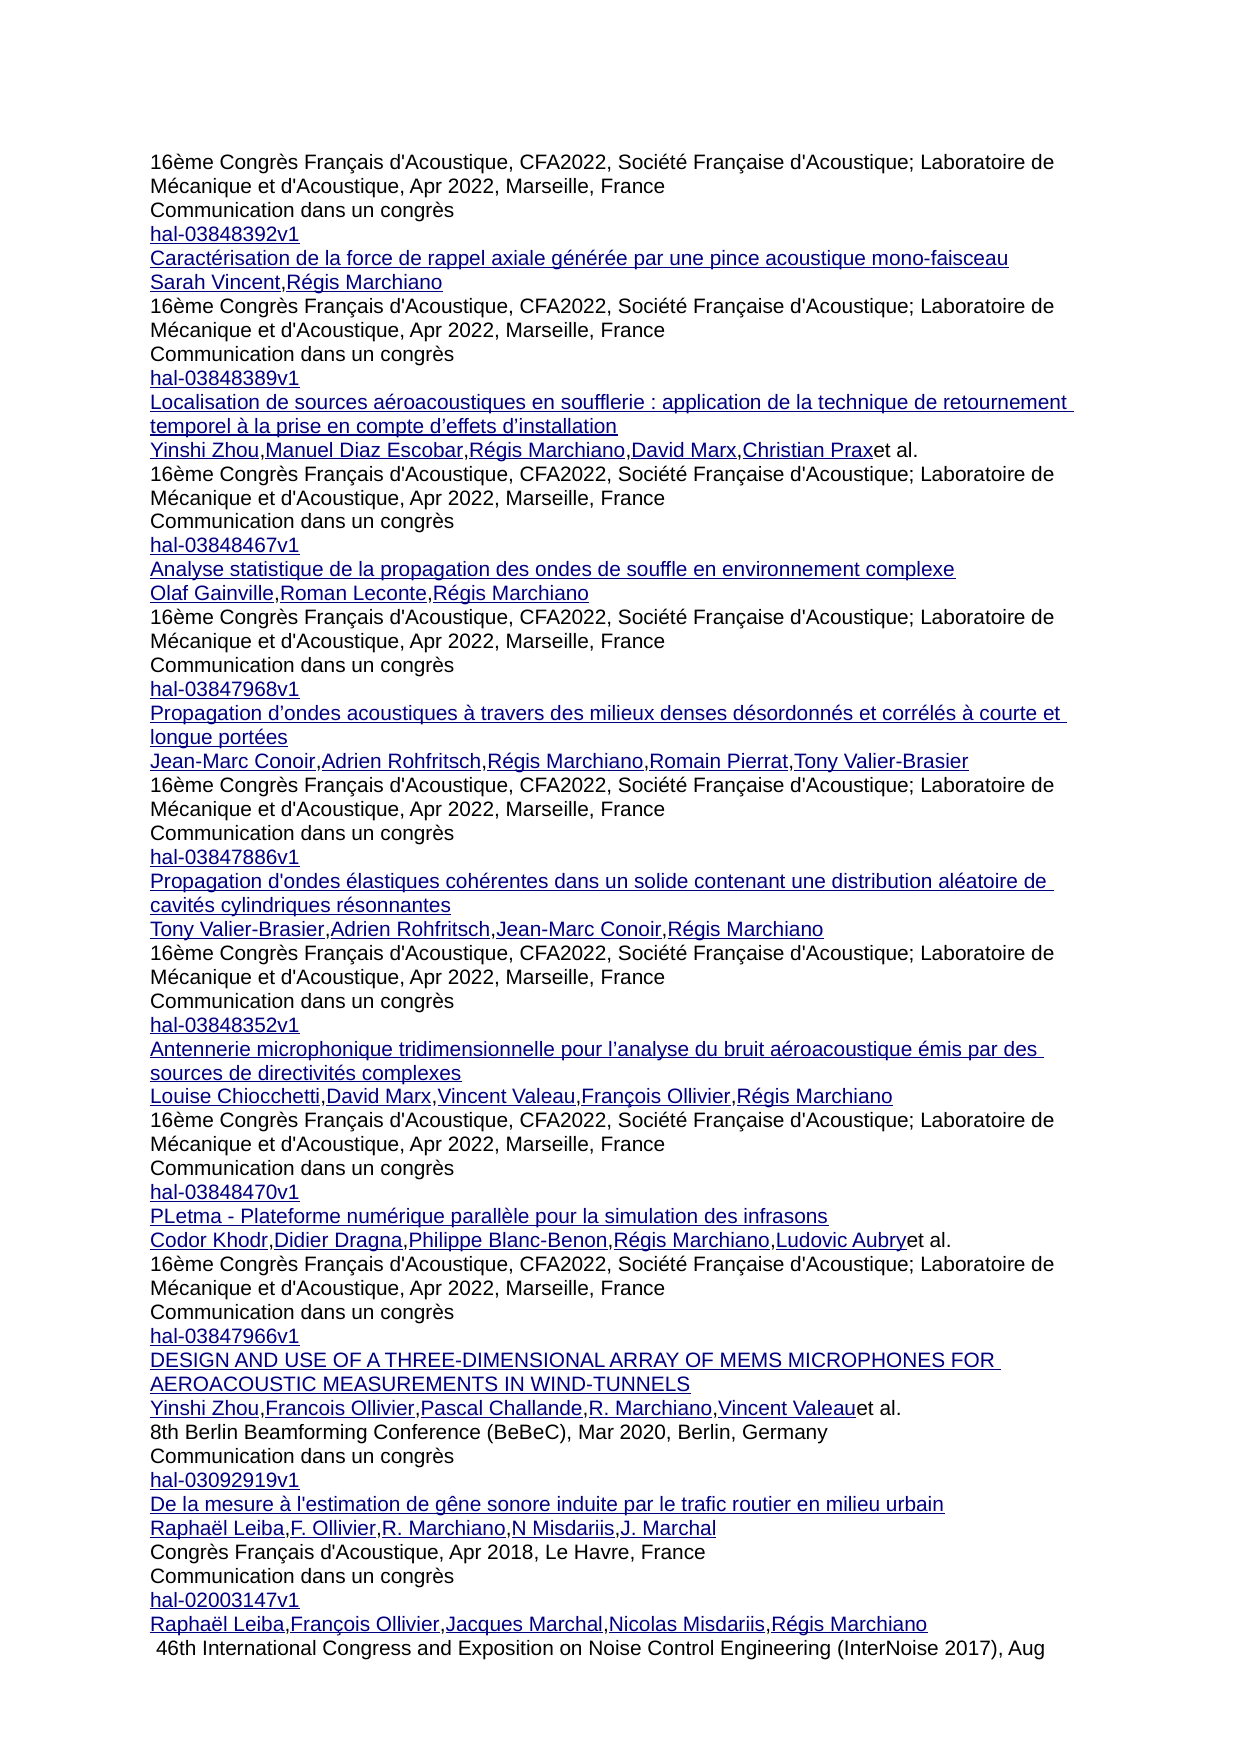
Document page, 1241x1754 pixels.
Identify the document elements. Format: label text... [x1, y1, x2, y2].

table_cell Etude numérique de l'écoulement induit par un vortex acoustique focalisé, application au design d'une pince acoustique haute fréquence Sarah Vincent,Jean-Louis Thomas,Régis Marchiano 16ème Congrès Français d'Acoustique, CFA2022, Société Française d'Acoustique; Laboratoire de Mécanique et d'Acoustique, Apr 2022, Marseille, France Communication dans un congrès hal-03848392v1 [150, 150, 1090, 246]
table_cell DESIGN AND USE OF A THREE-DIMENSIONAL ARRAY OF MEMS MICROPHONES FOR AEROACOUSTIC MEASUREMENTS IN WIND-TUNNELS Yinshi Zhou,Francois Ollivier,Pascal Challande,R. Marchiano,Vincent Valeauet al. 8th Berlin Beamforming Conference (BeBeC), Mar 2020, Berlin, Germany Communication dans un congrès hal-03092919v1 [150, 1348, 1090, 1492]
table_cell Propagation d'ondes élastiques cohérentes dans un solide contenant une distribution aléatoire de cavités cylindriques résonnantes Tony Valier-Brasier,Adrien Rohfritsch,Jean-Marc Conoir,Régis Marchiano 16ème Congrès Français d'Acoustique, CFA2022, Société Française d'Acoustique; Laboratoire de Mécanique et d'Acoustique, Apr 2022, Marseille, France Communication dans un congrès hal-03848352v1 [150, 869, 1090, 1036]
table_cell De la mesure à l'estimation de gêne sonore induite par le trafic routier en milieu urbain Raphaël Leiba,F. Ollivier,R. Marchiano,N Misdariis,J. Marchal Congrès Français d'Acoustique, Apr 2018, Le Havre, France Communication dans un congrès hal-02003147v1 [150, 1492, 1090, 1611]
table_cell Localisation de sources aéroacoustiques en soufflerie : application de la technique de retournement temporel à la prise en compte d’effets d’installation Yinshi Zhou,Manuel Diaz Escobar,Régis Marchiano,David Marx,Christian Praxet al. 16ème Congrès Français d'Acoustique, CFA2022, Société Française d'Acoustique; Laboratoire de Mécanique et d'Acoustique, Apr 2022, Marseille, France Communication dans un congrès hal-03848467v1 [150, 390, 1090, 557]
table_cell PLetma - Plateforme numérique parallèle pour la simulation des infrasons Codor Khodr,Didier Dragna,Philippe Blanc-Benon,Régis Marchiano,Ludovic Aubryet al. 16ème Congrès Français d'Acoustique, CFA2022, Société Française d'Acoustique; Laboratoire de Mécanique et d'Acoustique, Apr 2022, Marseille, France Communication dans un congrès hal-03847966v1 [150, 1204, 1090, 1348]
table_cell Analyse statistique de la propagation des ondes de souffle en environnement complexe Olaf Gainville,Roman Leconte,Régis Marchiano 16ème Congrès Français d'Acoustique, CFA2022, Société Française d'Acoustique; Laboratoire de Mécanique et d'Acoustique, Apr 2022, Marseille, France Communication dans un congrès hal-03847968v1 [150, 557, 1090, 701]
table_cell Antennerie microphonique tridimensionnelle pour l’analyse du bruit aéroacoustique émis par des sources de directivités complexes Louise Chiocchetti,David Marx,Vincent Valeau,François Ollivier,Régis Marchiano 16ème Congrès Français d'Acoustique, CFA2022, Société Française d'Acoustique; Laboratoire de Mécanique et d'Acoustique, Apr 2022, Marseille, France Communication dans un congrès hal-03848470v1 [150, 1036, 1090, 1204]
table_cell Caractérisation de la force de rappel axiale générée par une pince acoustique mono-faisceau Sarah Vincent,Régis Marchiano 16ème Congrès Français d'Acoustique, CFA2022, Société Française d'Acoustique; Laboratoire de Mécanique et d'Acoustique, Apr 2022, Marseille, France Communication dans un congrès hal-03848389v1 [150, 246, 1090, 389]
table_cell Large array of microphones for the automatic recognition of acoustic sources in urban environment Raphaël Leiba,François Ollivier,Jacques Marchal,Nicolas Misdariis,Régis Marchiano 46th International Congress and Exposition on Noise Control Engineering (InterNoise 2017), Aug 2017, Hong-Kong, Hong Kong SAR China. pp.2662-2670 Communication dans un congrès hal-01708787v1 [150, 1611, 1090, 1659]
table_cell Propagation d’ondes acoustiques à travers des milieux denses désordonnés et corrélés à courte et longue portées Jean-Marc Conoir,Adrien Rohfritsch,Régis Marchiano,Romain Pierrat,Tony Valier-Brasier 16ème Congrès Français d'Acoustique, CFA2022, Société Française d'Acoustique; Laboratoire de Mécanique et d'Acoustique, Apr 2022, Marseille, France Communication dans un congrès hal-03847886v1 [150, 701, 1090, 869]
